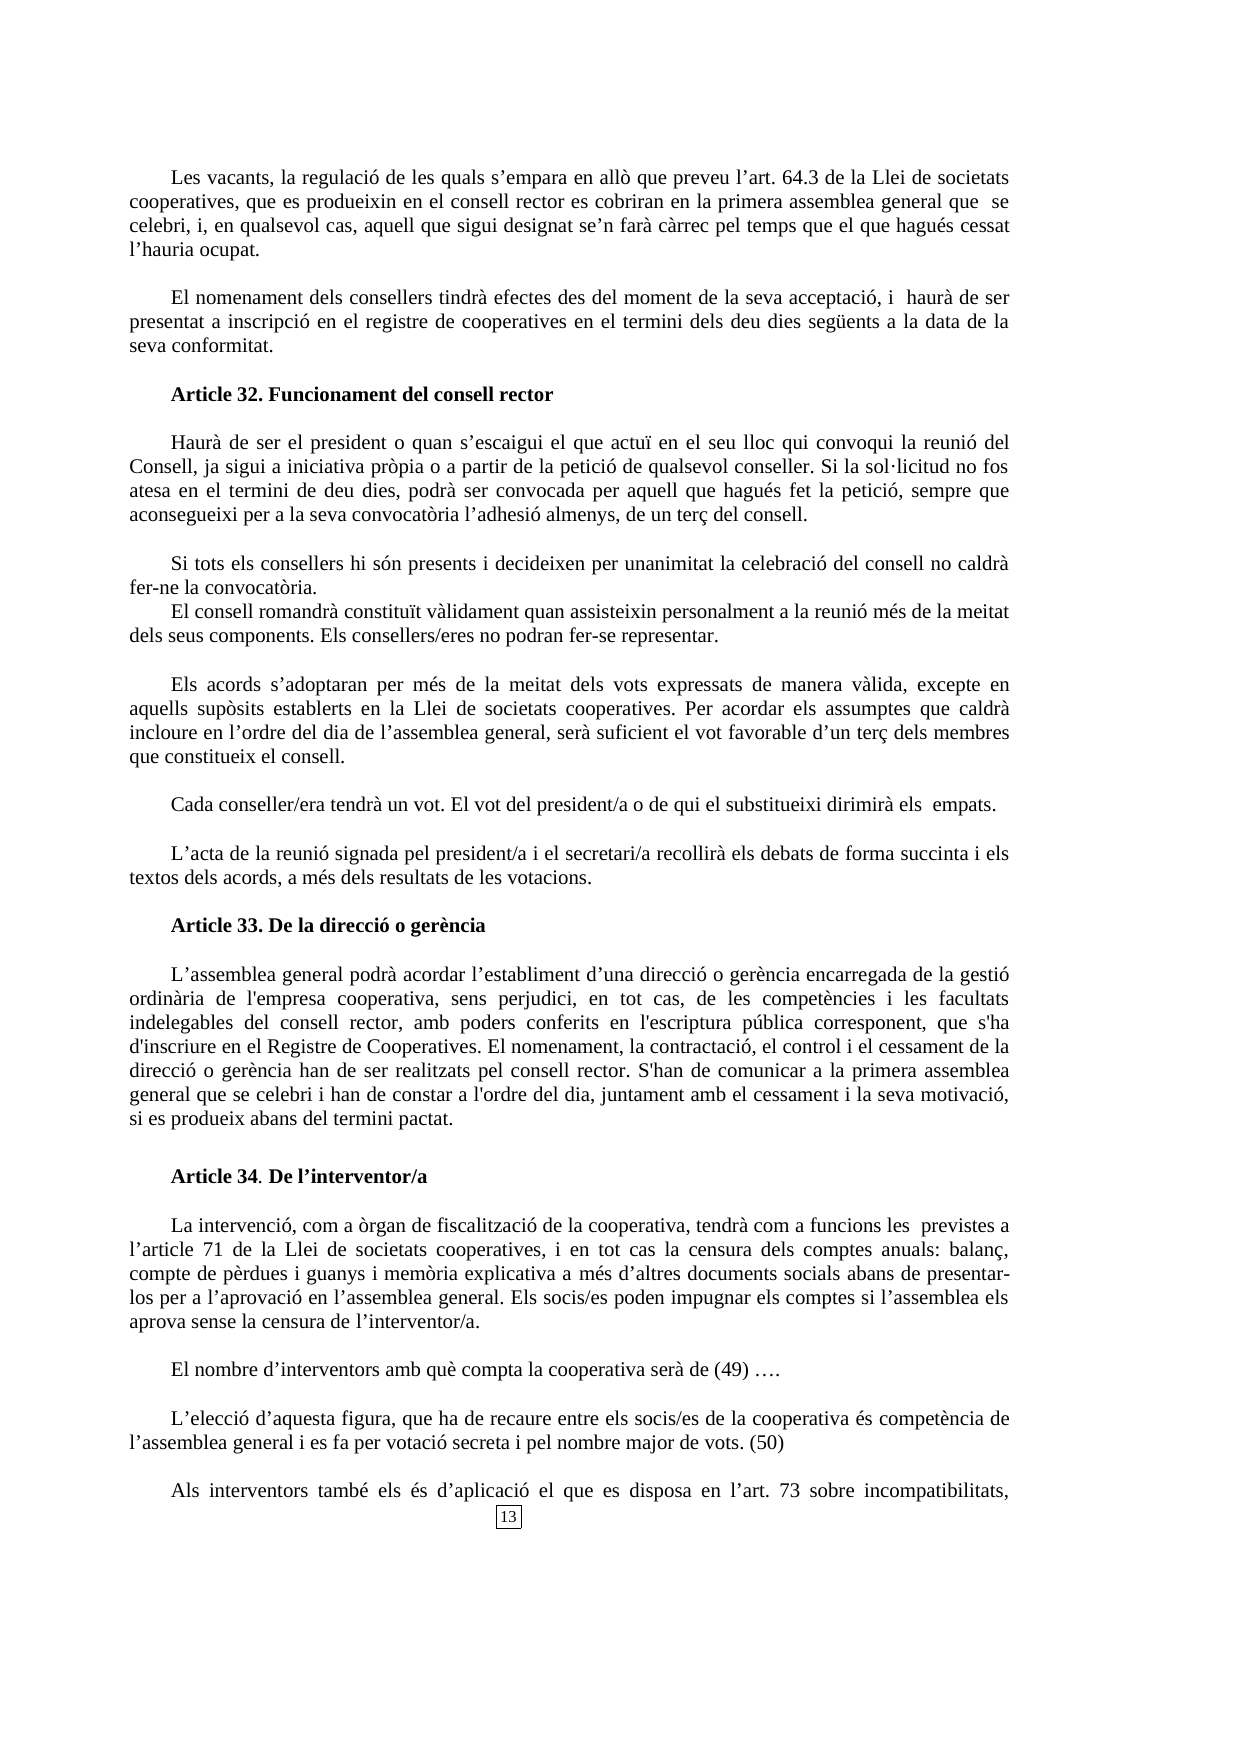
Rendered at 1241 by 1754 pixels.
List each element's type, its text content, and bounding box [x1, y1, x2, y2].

text La intervenció, com a òrgan de fiscalització de la cooperativa, tendrà com a funcions les previstes a l’article 71 de la Llei de societats cooperatives, i en tot cas la censura dels comptes anuals: balanç, compte de pèrdues i guanys i memòria explicativa a més d’altres documents socials abans de presentar-los per a l’aprovació en l’assemblea general. Els socis/es poden impugnar els comptes si l’assemblea els aprova sense la censura de l’interventor/a. [129, 1212, 1011, 1333]
text L’acta de la reunió signada pel president/a i el secretari/a recollirà els debats de forma succinta i els textos dels acords, a més dels resultats de les votacions. [129, 841, 1011, 889]
text El consell romandrà constituït vàlidament quan assisteixin personalment a la reunió més de la meitat dels seus components. Els consellers/eres no podran fer-se representar. [129, 599, 1011, 647]
text El nombre d’interventors amb què compta la cooperativa serà de (49) …. [129, 1357, 1011, 1381]
text L’assemblea general podrà acordar l’establiment d’una direcció o gerència encarregada de la gestió ordinària de l'empresa cooperativa, sens perjudici, en tot cas, de les competències i les facultats indelegables del consell rector, amb poders conferits en l'escriptura pública corresponent, que s'ha d'inscriure en el Registre de Cooperatives. El nomenament, la contractació, el control i el cessament de la direcció o gerència han de ser realitzats pel consell rector. S'han de comunicar a la primera assemblea general que se celebri i han de constar a l'ordre del dia, juntament amb el cessament i la seva motivació, si es produeix abans del termini pactat. [129, 961, 1011, 1130]
text Haurà de ser el president o quan s’escaigui el que actuï en el seu lloc qui convoqui la reunió del Consell, ja sigui a iniciativa pròpia o a partir de la petició de qualsevol conseller. Si la sol·licitud no fos atesa en el termini de deu dies, podrà ser convocada per aquell que hagués fet la petició, sempre que aconsegueixi per a la seva convocatòria l’adhesió almenys, de un terç del consell. [129, 430, 1011, 526]
text El nomenament dels consellers tindrà efectes des del moment de la seva acceptació, i haurà de ser presentat a inscripció en el registre de cooperatives en el termini dels deu dies següents a la data de la seva conformitat. [129, 285, 1011, 357]
text L’elecció d’aquesta figura, que ha de recaure entre els socis/es de la cooperativa és competència de l’assemblea general i es fa per votació secreta i pel nombre major de vots. (50) [129, 1406, 1011, 1454]
subtitle Article 33. De la direcció o gerència [129, 913, 1011, 937]
text Les vacants, la regulació de les quals s’empara en allò que preveu l’art. 64.3 de la Llei de societats cooperatives, que es produeixin en el consell rector es cobriran en la primera assemblea general que se celebri, i, en qualsevol cas, aquell que sigui designat se’n farà càrrec pel temps que el que hagués cessat l’hauria ocupat. [129, 164, 1011, 261]
text Els acords s’adoptaran per més de la meitat dels vots expressats de manera vàlida, excepte en aquells supòsits establerts en la Llei de societats cooperatives. Per acordar els assumptes que caldrà incloure en l’ordre del dia de l’assemblea general, serà suficient el vot favorable d’un terç dels membres que constitueix el consell. [129, 671, 1011, 768]
subtitle Article 32. Funcionament del consell rector [129, 382, 1011, 406]
text Als interventors també els és d’aplicació el que es disposa en l’art. 73 sobre incompatibilitats, [129, 1478, 1011, 1502]
subtitle Article 34. De l’interventor/a [129, 1164, 1011, 1188]
text Cada conseller/era tendrà un vot. El vot del president/a o de qui el substitueixi dirimirà els empats. [129, 792, 1011, 816]
text Si tots els consellers hi són presents i decideixen per unanimitat la celebració del consell no caldrà fer-ne la convocatòria. [129, 551, 1011, 599]
